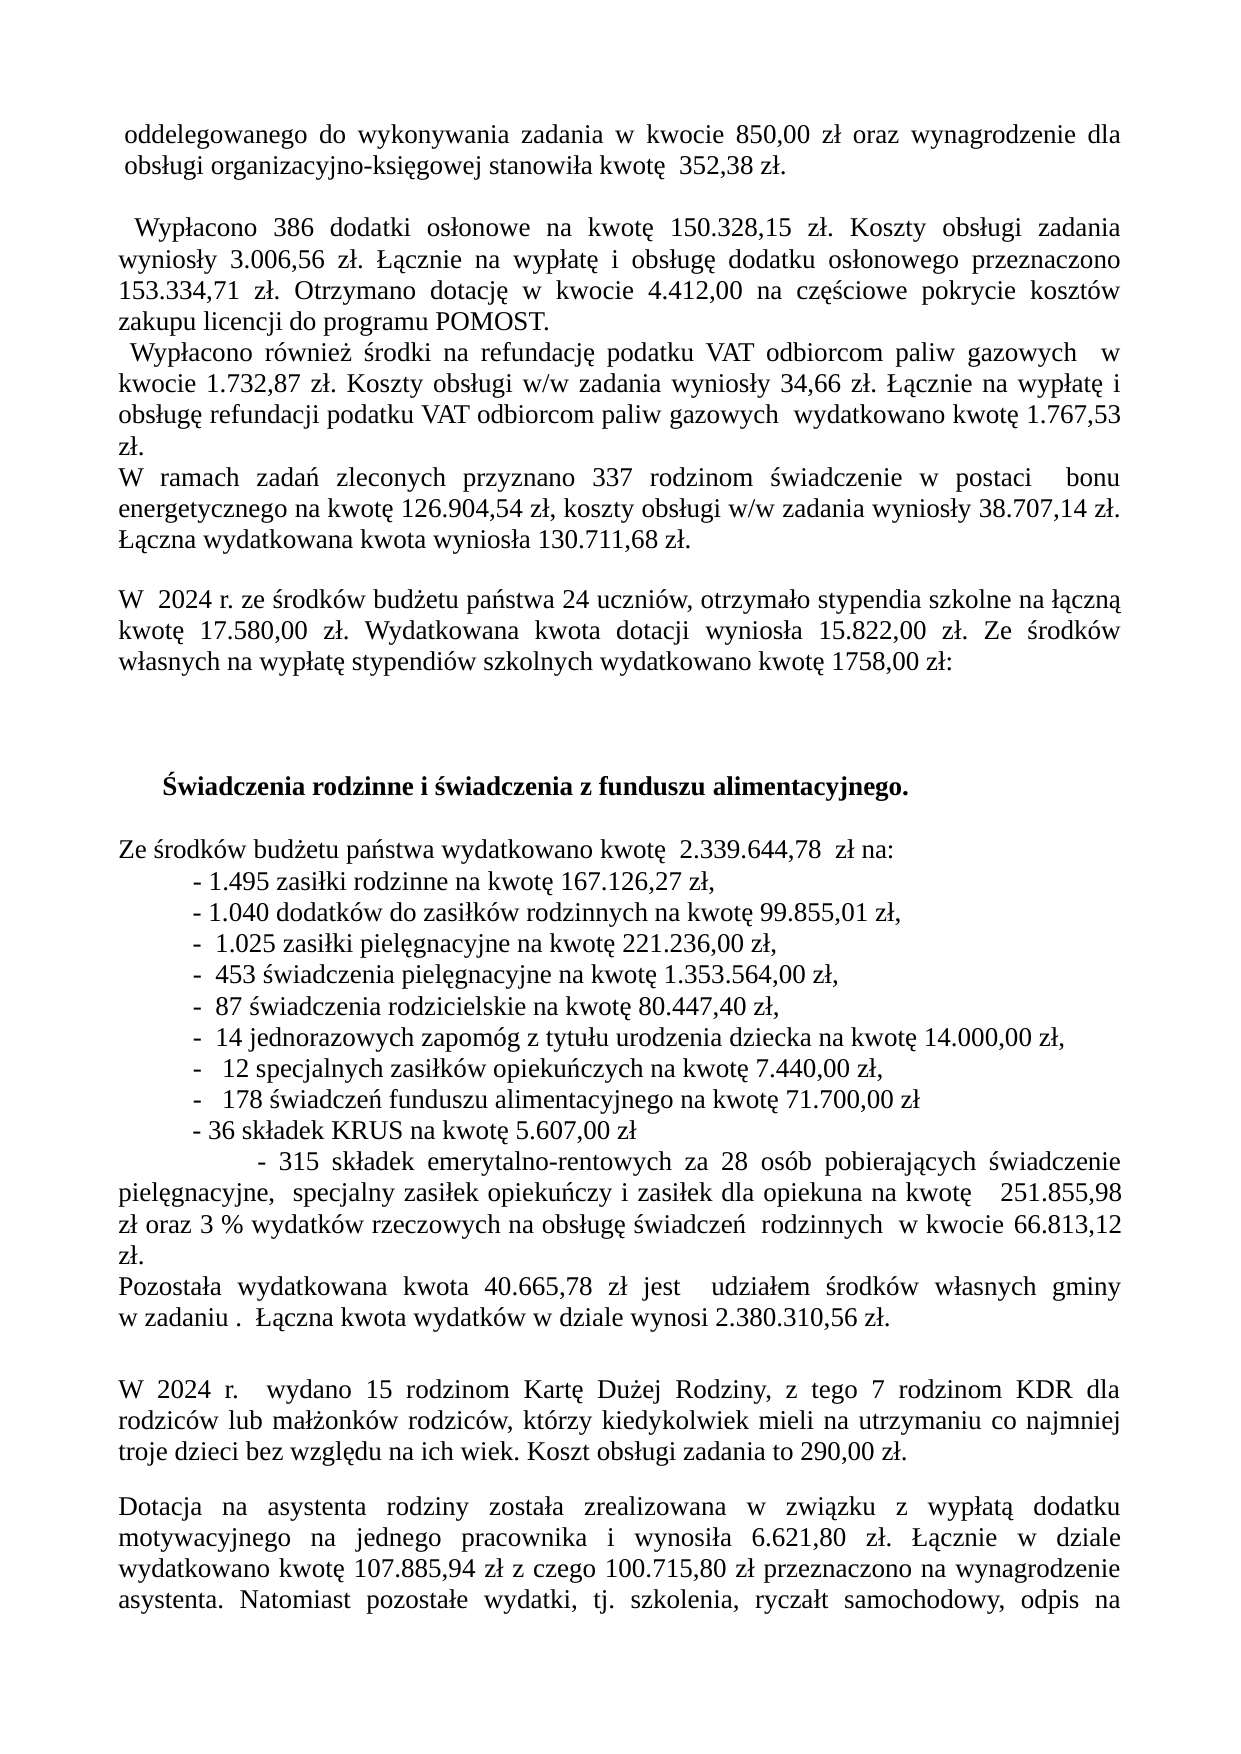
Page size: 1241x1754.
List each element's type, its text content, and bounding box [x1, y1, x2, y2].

text - 315 składek emerytalno-rentowych za 28 osób pobierających świadczenie pielęgnacyjne, specjalny zasiłek opiekuńczy i zasiłek dla opiekuna na kwotę 251.855,98 zł oraz 3 % wydatków rzeczowych na obsługę świadczeń rodzinnych w kwocie 66.813,12 zł. [118, 1145, 1122, 1270]
text - 87 świadczenia rodzicielskie na kwotę 80.447,40 zł, [118, 990, 1122, 1021]
text Dotacja na asystenta rodziny została zrealizowana w związku z wypłatą dodatku motywacyjnego na jednego pracownika i wynosiła 6.621,80 zł. Łącznie w dziale wydatkowano kwotę 107.885,94 zł z czego 100.715,80 zł przeznaczono na wynagrodzenie asystenta. Natomiast pozostałe wydatki, tj. szkolenia, ryczałt samochodowy, odpis na [118, 1490, 1122, 1615]
list Wypłacono 386 dodatki osłonowe na kwotę 150.328,15 zł. Koszty obsługi zadania wyniosły 3.006,56 zł. Łącznie na wypłatę i obsługę dodatku osłonowego przeznaczono 153.334,71 zł. Otrzymano dotację w kwocie 4.412,00 na częściowe pokrycie kosztów zakupu licencji do programu POMOST. [118, 212, 1122, 336]
text - 12 specjalnych zasiłków opiekuńczych na kwotę 7.440,00 zł, [118, 1052, 1122, 1083]
text W 2024 r. ze środków budżetu państwa 24 uczniów, otrzymało stypendia szkolne na łączną kwotę 17.580,00 zł. Wydatkowana kwota dotacji wyniosła 15.822,00 zł. Ze środków własnych na wypłatę stypendiów szkolnych wydatkowano kwotę 1758,00 zł: [118, 583, 1122, 676]
text - 36 składek KRUS na kwotę 5.607,00 zł [118, 1114, 1122, 1145]
text - 14 jednorazowych zapomóg z tytułu urodzenia dziecka na kwotę 14.000,00 zł, [118, 1021, 1122, 1052]
text W ramach zadań zleconych przyznano 337 rodzinom świadczenie w postaci bonu energetycznego na kwotę 126.904,54 zł, koszty obsługi w/w zadania wyniosły 38.707,14 zł. Łączna wydatkowana kwota wyniosła 130.711,68 zł. [118, 461, 1122, 554]
list oddelegowanego do wykonywania zadania w kwocie 850,00 zł oraz wynagrodzenie dla obsługi organizacyjno-księgowej stanowiła kwotę 352,38 zł. [89, 118, 1122, 180]
text - 1.040 dodatków do zasiłków rodzinnych na kwotę 99.855,01 zł, [118, 896, 1122, 927]
text Ze środków budżetu państwa wydatkowano kwotę 2.339.644,78 zł na: [118, 832, 1122, 865]
list Świadczenia rodzinne i świadczenia z funduszu alimentacyjnego. [118, 770, 1122, 801]
text - 1.025 zasiłki pielęgnacyjne na kwotę 221.236,00 zł, [118, 927, 1122, 958]
text - 453 świadczenia pielęgnacyjne na kwotę 1.353.564,00 zł, [118, 958, 1122, 990]
list Wypłacono również środki na refundację podatku VAT odbiorcom paliw gazowych w kwocie 1.732,87 zł. Koszty obsługi w/w zadania wyniosły 34,66 zł. Łącznie na wypłatę i obsługę refundacji podatku VAT odbiorcom paliw gazowych wydatkowano kwotę 1.767,53 zł. [118, 336, 1122, 461]
text - 1.495 zasiłki rodzinne na kwotę 167.126,27 zł, [118, 865, 1122, 896]
text Pozostała wydatkowana kwota 40.665,78 zł jest udziałem środków własnych gminy w zadaniu . Łączna kwota wydatków w dziale wynosi 2.380.310,56 zł. [118, 1270, 1122, 1332]
text W 2024 r. wydano 15 rodzinom Kartę Dużej Rodziny, z tego 7 rodzinom KDR dla rodziców lub małżonków rodziców, którzy kiedykolwiek mieli na utrzymaniu co najmniej troje dzieci bez względu na ich wiek. Koszt obsługi zadania to 290,00 zł. [118, 1373, 1122, 1466]
text - 178 świadczeń funduszu alimentacyjnego na kwotę 71.700,00 zł [118, 1083, 1122, 1114]
